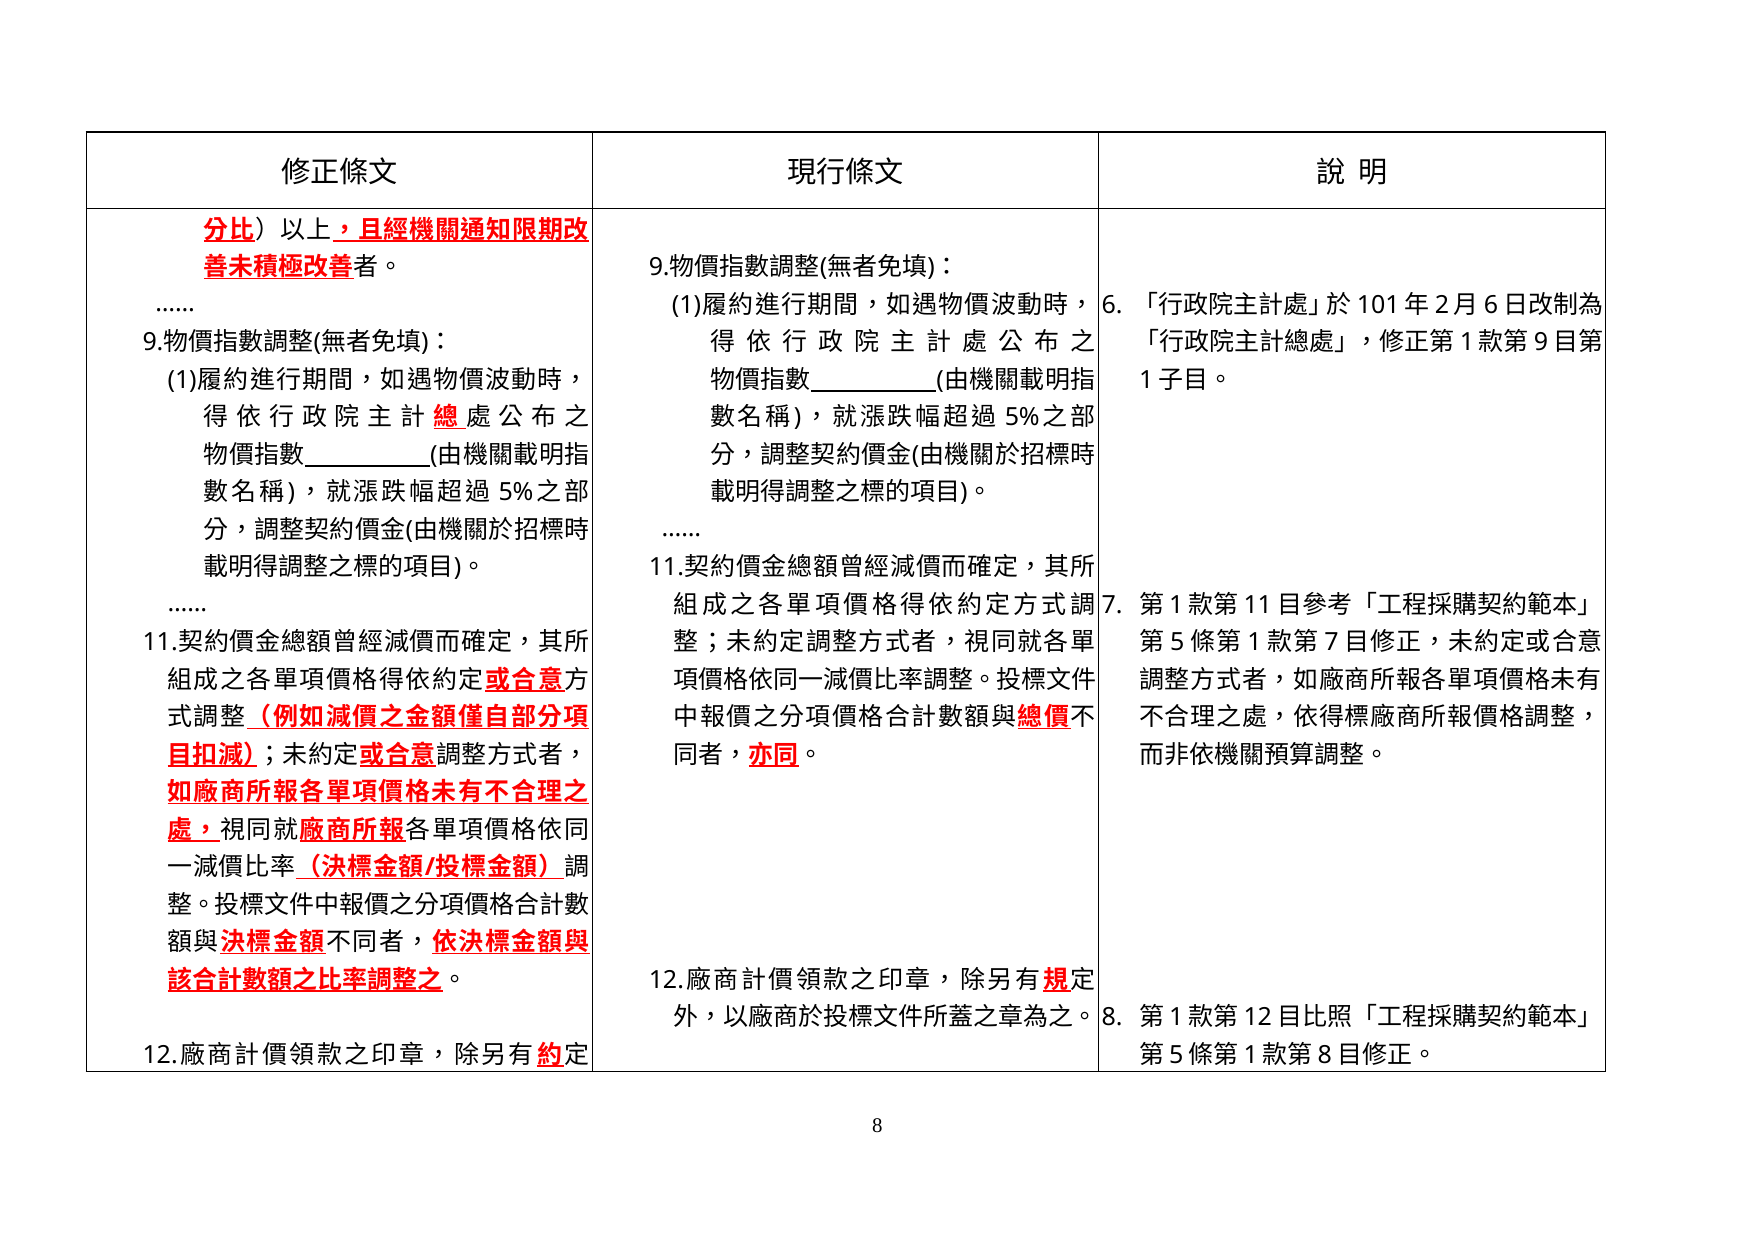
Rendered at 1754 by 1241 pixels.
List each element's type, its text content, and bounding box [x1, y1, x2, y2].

table_cell 分比）以上，且經機關通知限期改善未積極改善者。 …… 9.物價指數調整(無者免填)： (1)履約進行期間，如遇物價波動時，得依行政院主計總處公布之 物價指數 (由機關載明指數名稱)，就漲跌幅超過5%之部分，調整契約價金(由機關於招標時載明得調整之標的項目)。 …… 11.契約價金總額曾經減價而確定，其所組成之各單項價格得依約定或合意方式調整（例如減價之金額僅自部分項目扣減）；未約定或合意調整方式者，如廠商所報各單項價格未有不合理之處，視同就廠商所報各單項價格依同一減價比率（決標金額/投標金額）調整。投標文件中報價之分項價格合計數額與決標金額不同者，依決標金額與該合計數額之比率調整之。 12.廠商計價領款之印章，除另有約定 [87, 209, 592, 1071]
table_header 修正條文 [87, 133, 592, 207]
table_header 說 明 [1099, 133, 1605, 207]
table_header 現行條文 [593, 133, 1098, 207]
table_cell 9.物價指數調整(無者免填)： (1)履約進行期間，如遇物價波動時，得依行政院主計處公布之 物價指數 (由機關載明指數名稱)，就漲跌幅超過5%之部分，調整契約價金(由機關於招標時載明得調整之標的項目)。 …… 11.契約價金總額曾經減價而確定，其所組成之各單項價格得依約定方式調整；未約定調整方式者，視同就各單項價格依同一減價比率調整。投標文件中報價之分項價格合計數額與總價不同者，亦同。 12.廠商計價領款之印章，除另有規定外，以廠商於投標文件所蓋之章為之。 [593, 209, 1098, 1071]
table_cell 第1款第3目第1選項及第2選項參考「工程採購契約範本」第5條第1款第2目第1子目修正，增訂機關付款期限之選項。 第1款第4目第1選項參考「工程採購契約範本」第5條第1款第2目第1子目修正，增訂機關付款期限之選項。第2選項酌修文字。 第1款第5目第1選項參考「工程採購契約範本」第5條第1款第2目第1子目修正，增訂機關付款期限之選項。第2選項酌修文字。 第1款第6目比照「工程採購契約範本」第5條第1款第3目修正，增訂機關付款期限之選項。 第1款第8目第1子目參考「工程採購契約範本」第5條第1款第4目第1子目修正。 「行政院主計處」於101年2月6日改制為「行政院主計總處」，修正第1款第9目第1子目。 第1款第11目參考「工程採購契約範本」第5條第1款第7目修正，未約定或合意調整方式者，如廠商所報各單項價格未有不合理之處，依得標廠商所報價格調整，而非依機關預算調整。 第1款第12目比照「工程採購契約範本」第5條第1款第8目修正。 第1款第13目比照「工程採購契約範本」第5條第1款第9目修正。 比照「工程採購契約範本」第5條第1款第12目，增訂第1款第15目。 第2款比照「工程採購契約範本」第5條第2款修正。 [1099, 209, 1605, 1071]
